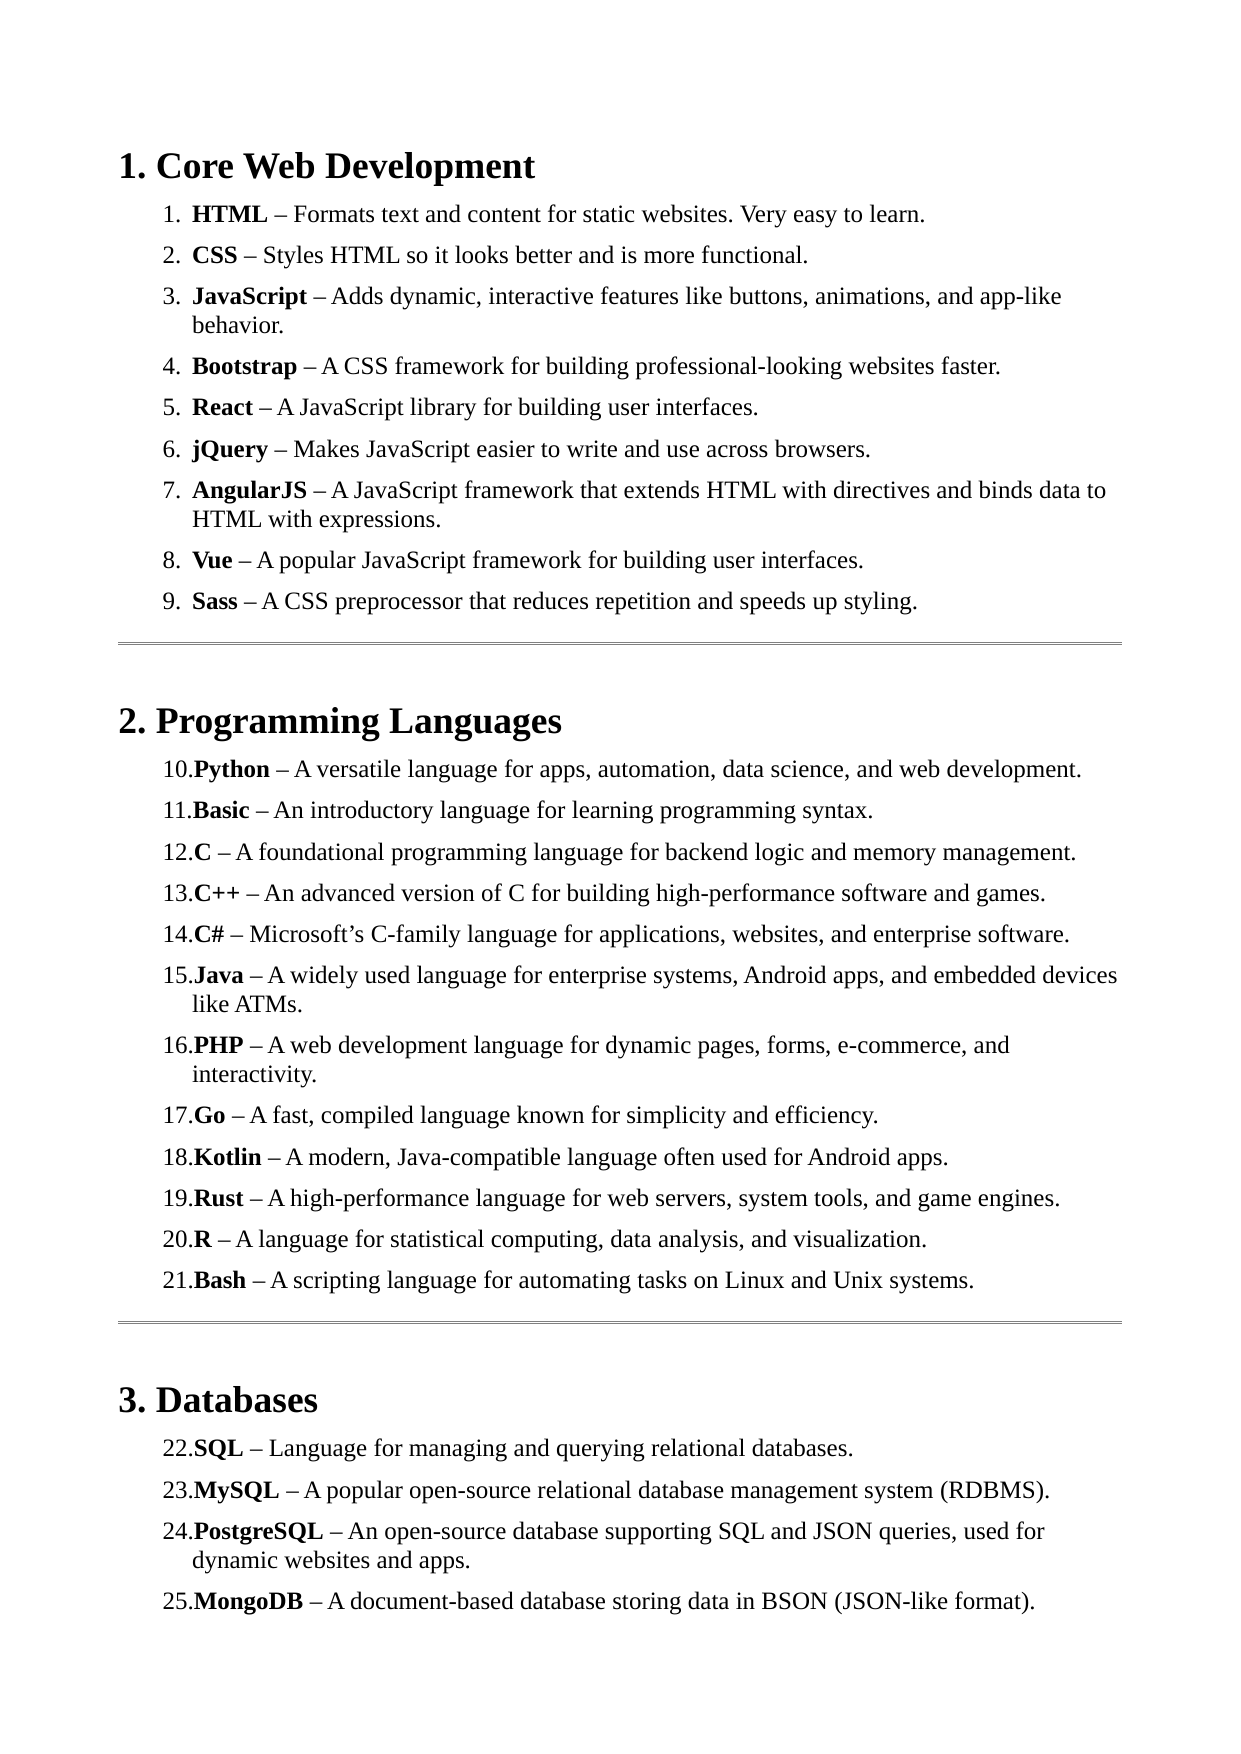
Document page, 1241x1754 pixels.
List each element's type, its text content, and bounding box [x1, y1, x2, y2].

subtitle 1. Core Web Development [118, 143, 1122, 186]
list Bootstrap – A CSS framework for building professional-looking websites faster. [162, 351, 1122, 380]
list CSS – Styles HTML so it looks better and is more functional. [162, 240, 1122, 269]
list MongoDB – A document-based database storing data in BSON (JSON-like format). [162, 1586, 1122, 1615]
list HTML – Formats text and content for static websites. Very easy to learn. [162, 199, 1122, 227]
list Go – A fast, compiled language known for simplicity and efficiency. [162, 1101, 1122, 1129]
list SQL – Language for managing and querying relational databases. [162, 1433, 1122, 1462]
list PostgreSQL – An open-source database supporting SQL and JSON queries, used for dynamic websites and apps. [162, 1516, 1122, 1573]
list C++ – An advanced version of C for building high-performance software and games. [162, 878, 1122, 907]
list Bash – A scripting language for automating tasks on Linux and Unix systems. [162, 1266, 1122, 1294]
list AngularJS – A JavaScript framework that extends HTML with directives and binds data to HTML with expressions. [162, 475, 1122, 532]
list React – A JavaScript library for building user interfaces. [162, 392, 1122, 421]
list Basic – An introductory language for learning programming syntax. [162, 796, 1122, 824]
list Rust – A high-performance language for web servers, system tools, and game engines. [162, 1183, 1122, 1212]
list Kotlin – A modern, Java-compatible language often used for Android apps. [162, 1142, 1122, 1171]
list R – A language for statistical computing, data analysis, and visualization. [162, 1224, 1122, 1253]
list C# – Microsoft’s C-family language for applications, websites, and enterprise software. [162, 919, 1122, 948]
list Python – A versatile language for apps, automation, data science, and web development. [162, 754, 1122, 783]
list Vue – A popular JavaScript framework for building user interfaces. [162, 545, 1122, 574]
list PHP – A web development language for dynamic pages, forms, e-commerce, and interactivity. [162, 1031, 1122, 1088]
list Java – A widely used language for enterprise systems, Android apps, and embedded devices like ATMs. [162, 961, 1122, 1018]
subtitle 2. Programming Languages [118, 699, 1122, 742]
list MySQL – A popular open-source relational database management system (RDBMS). [162, 1475, 1122, 1503]
list C – A foundational programming language for backend logic and memory management. [162, 837, 1122, 866]
list jQuery – Makes JavaScript easier to write and use across browsers. [162, 434, 1122, 462]
list Sass – A CSS preprocessor that reduces repetition and speeds up styling. [162, 586, 1122, 615]
subtitle 3. Databases [118, 1378, 1122, 1421]
list JavaScript – Adds dynamic, interactive features like buttons, animations, and app-like behavior. [162, 281, 1122, 339]
